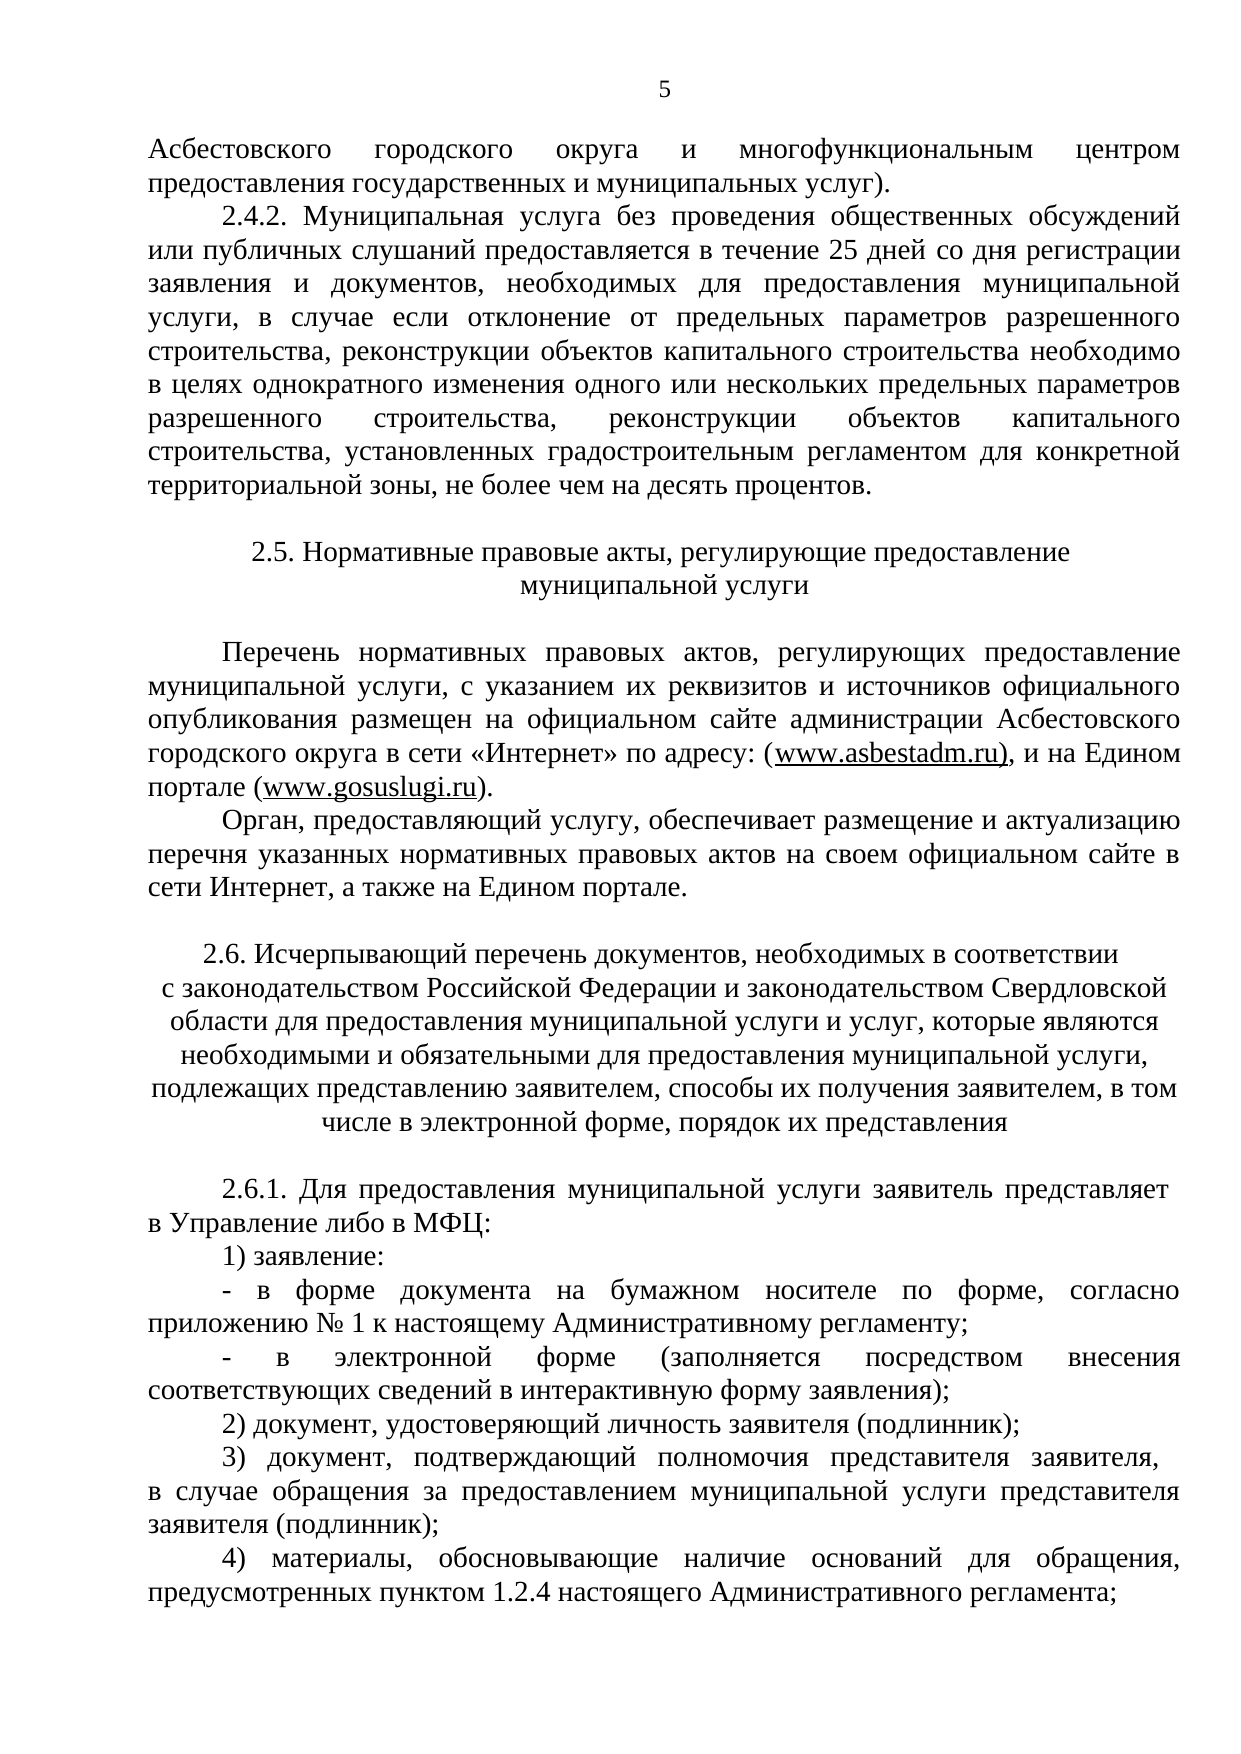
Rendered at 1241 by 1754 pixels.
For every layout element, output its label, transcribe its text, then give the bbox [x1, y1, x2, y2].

text Асбестовского городского округа и многофункциональным центром предоставления государственных и муниципальных услуг). [148, 131, 1181, 198]
text 1) заявление: [148, 1238, 1181, 1272]
text Орган, предоставляющий услугу, обеспечивает размещение и актуализацию перечня указанных нормативных правовых актов на своем официальном сайте в сети Интернет, а также на Едином портале. [148, 802, 1181, 903]
text 4) материалы, обосновывающие наличие оснований для обращения, предусмотренных пунктом 1.2.4 настоящего Административного регламента; [148, 1540, 1181, 1607]
text 2.4.2. Муниципальная услуга без проведения общественных обсуждений или публичных слушаний предоставляется в течение 25 дней со дня регистрации заявления и документов, необходимых для предоставления муниципальной услуги, в случае если отклонение от предельных параметров разрешенного строительства, реконструкции объектов капитального строительства необходимо в целях однократного изменения одного или нескольких предельных параметров разрешенного строительства, реконструкции объектов капитального строительства, установленных градостроительным регламентом для конкретной территориальной зоны, не более чем на десять процентов. [148, 198, 1181, 500]
text 2.5. Нормативные правовые акты, регулирующие предоставление муниципальной услуги [148, 534, 1181, 601]
text - в электронной форме (заполняется посредством внесения соответствующих сведений в интерактивную форму заявления); [148, 1339, 1181, 1406]
text Перечень нормативных правовых актов, регулирующих предоставление муниципальной услуги, с указанием их реквизитов и источников официального опубликования размещен на официальном сайте администрации Асбестовского городского округа в сети «Интернет» по адресу: (www.asbestadm.ru), и на Едином портале (www.gosuslugi.ru). [148, 634, 1181, 802]
text 2.6. Исчерпывающий перечень документов, необходимых в соответствии с законодательством Российской Федерации и законодательством Свердловской области для предоставления муниципальной услуги и услуг, которые являются необходимыми и обязательными для предоставления муниципальной услуги, подлежащих представлению заявителем, способы их получения заявителем, в том числе в электронной форме, порядок их представления [148, 936, 1181, 1138]
text - в форме документа на бумажном носителе по форме, согласно приложению № 1 к настоящему Административному регламенту; [148, 1272, 1181, 1339]
text 3) документ, подтверждающий полномочия представителя заявителя, в случае обращения за предоставлением муниципальной услуги представителя заявителя (подлинник); [148, 1439, 1181, 1540]
text 2.6.1. Для предоставления муниципальной услуги заявитель представляет в Управление либо в МФЦ: [148, 1171, 1181, 1238]
text 2) документ, удостоверяющий личность заявителя (подлинник); [148, 1406, 1181, 1439]
